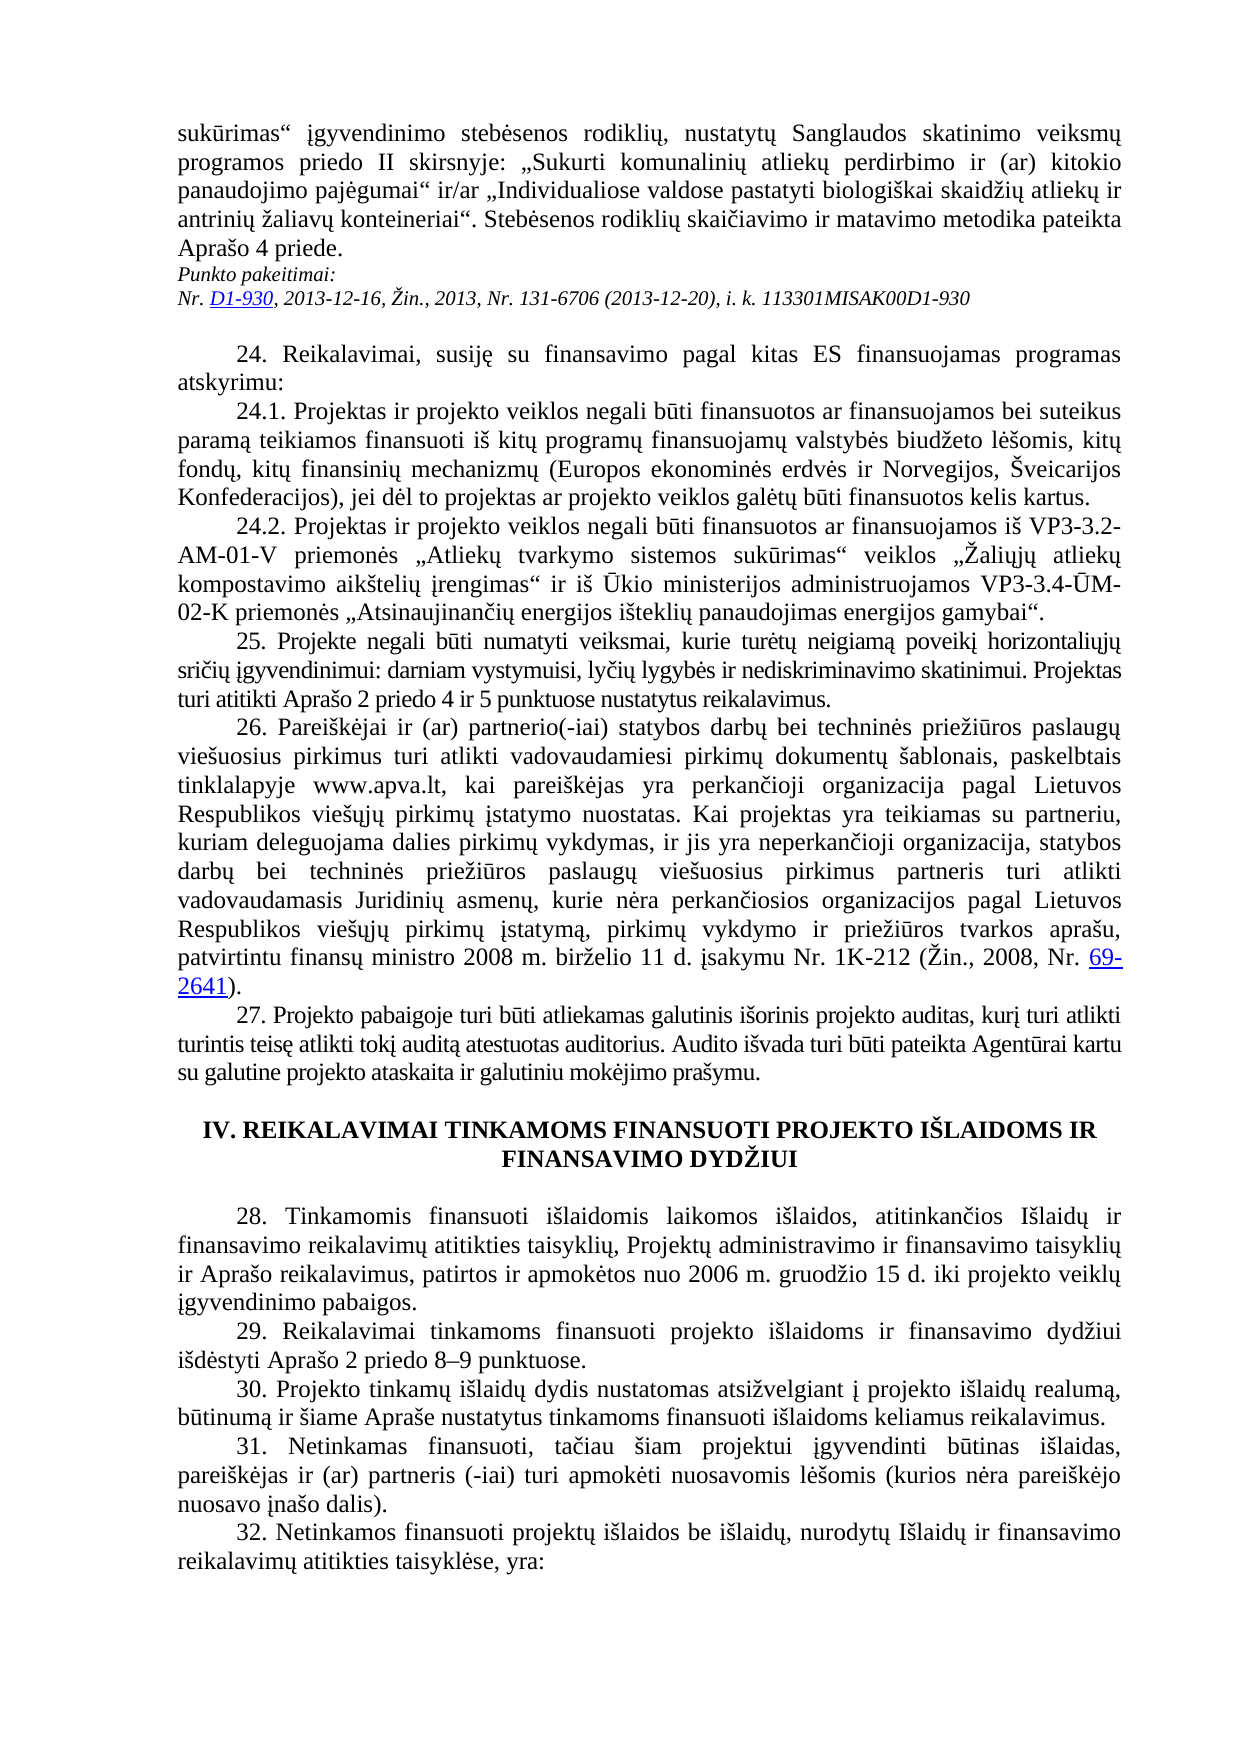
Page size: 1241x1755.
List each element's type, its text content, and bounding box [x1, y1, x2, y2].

text IV. REIKALAVIMAI TINKAMOMS FINANSUOTI PROJEKTO IŠLAIDOMS IR FINANSAVIMO DYDŽIUI [177, 1115, 1122, 1172]
text 24. Reikalavimai, susiję su finansavimo pagal kitas ES finansuojamas programas atskyrimu: [177, 339, 1122, 396]
text 31. Netinkamas finansuoti, tačiau šiam projektui įgyvendinti būtinas išlaidas, pareiškėjas ir (ar) partneris (-iai) turi apmokėti nuosavomis lėšomis (kurios nėra pareiškėjo nuosavo įnašo dalis). [177, 1431, 1122, 1517]
text 30. Projekto tinkamų išlaidų dydis nustatomas atsižvelgiant į projekto išlaidų realumą, būtinumą ir šiame Apraše nustatytus tinkamoms finansuoti išlaidoms keliamus reikalavimus. [177, 1374, 1122, 1431]
text 26. Pareiškėjai ir (ar) partnerio(-iai) statybos darbų bei techninės priežiūros paslaugų viešuosius pirkimus turi atlikti vadovaudamiesi pirkimų dokumentų šablonais, paskelbtais tinklalapyje www.apva.lt, kai pareiškėjas yra perkančioji organizacija pagal Lietuvos Respublikos viešųjų pirkimų įstatymo nuostatas. Kai projektas yra teikiamas su partneriu, kuriam deleguojama dalies pirkimų vykdymas, ir jis yra neperkančioji organizacija, statybos darbų bei techninės priežiūros paslaugų viešuosius pirkimus partneris turi atlikti vadovaudamasis Juridinių asmenų, kurie nėra perkančiosios organizacijos pagal Lietuvos Respublikos viešųjų pirkimų įstatymą, pirkimų vykdymo ir priežiūros tvarkos aprašu, patvirtintu finansų ministro 2008 m. birželio 11 d. įsakymu Nr. 1K-212 (Žin., 2008, Nr. 69-2641). [177, 712, 1122, 1000]
text sukūrimas“ įgyvendinimo stebėsenos rodiklių, nustatytų Sanglaudos skatinimo veiksmų programos priedo II skirsnyje: „Sukurti komunalinių atliekų perdirbimo ir (ar) kitokio panaudojimo pajėgumai“ ir/ar „Individualiose valdose pastatyti biologiškai skaidžių atliekų ir antrinių žaliavų konteineriai“. Stebėsenos rodiklių skaičiavimo ir matavimo metodika pateikta Aprašo 4 priede. [177, 118, 1122, 262]
text 28. Tinkamomis finansuoti išlaidomis laikomos išlaidos, atitinkančios Išlaidų ir finansavimo reikalavimų atitikties taisyklių, Projektų administravimo ir finansavimo taisyklių ir Aprašo reikalavimus, patirtos ir apmokėtos nuo 2006 m. gruodžio 15 d. iki projekto veiklų įgyvendinimo pabaigos. [177, 1201, 1122, 1316]
text 24.2. Projektas ir projekto veiklos negali būti finansuotos ar finansuojamos iš VP3-3.2-AM-01-V priemonės „Atliekų tvarkymo sistemos sukūrimas“ veiklos „Žaliųjų atliekų kompostavimo aikštelių įrengimas“ ir iš Ūkio ministerijos administruojamos VP3-3.4-ŪM-02-K priemonės „Atsinaujinančių energijos išteklių panaudojimas energijos gamybai“. [177, 511, 1122, 626]
text 25. Projekte negali būti numatyti veiksmai, kurie turėtų neigiamą poveikį horizontaliųjų sričių įgyvendinimui: darniam vystymuisi, lyčių lygybės ir nediskriminavimo skatinimui. Projektas turi atitikti Aprašo 2 priedo 4 ir 5 punktuose nustatytus reikalavimus. [177, 626, 1122, 712]
text 32. Netinkamos finansuoti projektų išlaidos be išlaidų, nurodytų Išlaidų ir finansavimo reikalavimų atitikties taisyklėse, yra: [177, 1517, 1122, 1575]
text Nr. D1-930, 2013-12-16, Žin., 2013, Nr. 131-6706 (2013-12-20), i. k. 113301MISAK00D1-930 [177, 286, 1122, 310]
text Punkto pakeitimai: [177, 262, 1122, 286]
text 27. Projekto pabaigoje turi būti atliekamas galutinis išorinis projekto auditas, kurį turi atlikti turintis teisę atlikti tokį auditą atestuotas auditorius. Audito išvada turi būti pateikta Agentūrai kartu su galutine projekto ataskaita ir galutiniu mokėjimo prašymu. [177, 1000, 1122, 1086]
text 29. Reikalavimai tinkamoms finansuoti projekto išlaidoms ir finansavimo dydžiui išdėstyti Aprašo 2 priedo 8–9 punktuose. [177, 1316, 1122, 1374]
text 24.1. Projektas ir projekto veiklos negali būti finansuotos ar finansuojamos bei suteikus paramą teikiamos finansuoti iš kitų programų finansuojamų valstybės biudžeto lėšomis, kitų fondų, kitų finansinių mechanizmų (Europos ekonominės erdvės ir Norvegijos, Šveicarijos Konfederacijos), jei dėl to projektas ar projekto veiklos galėtų būti finansuotos kelis kartus. [177, 396, 1122, 511]
